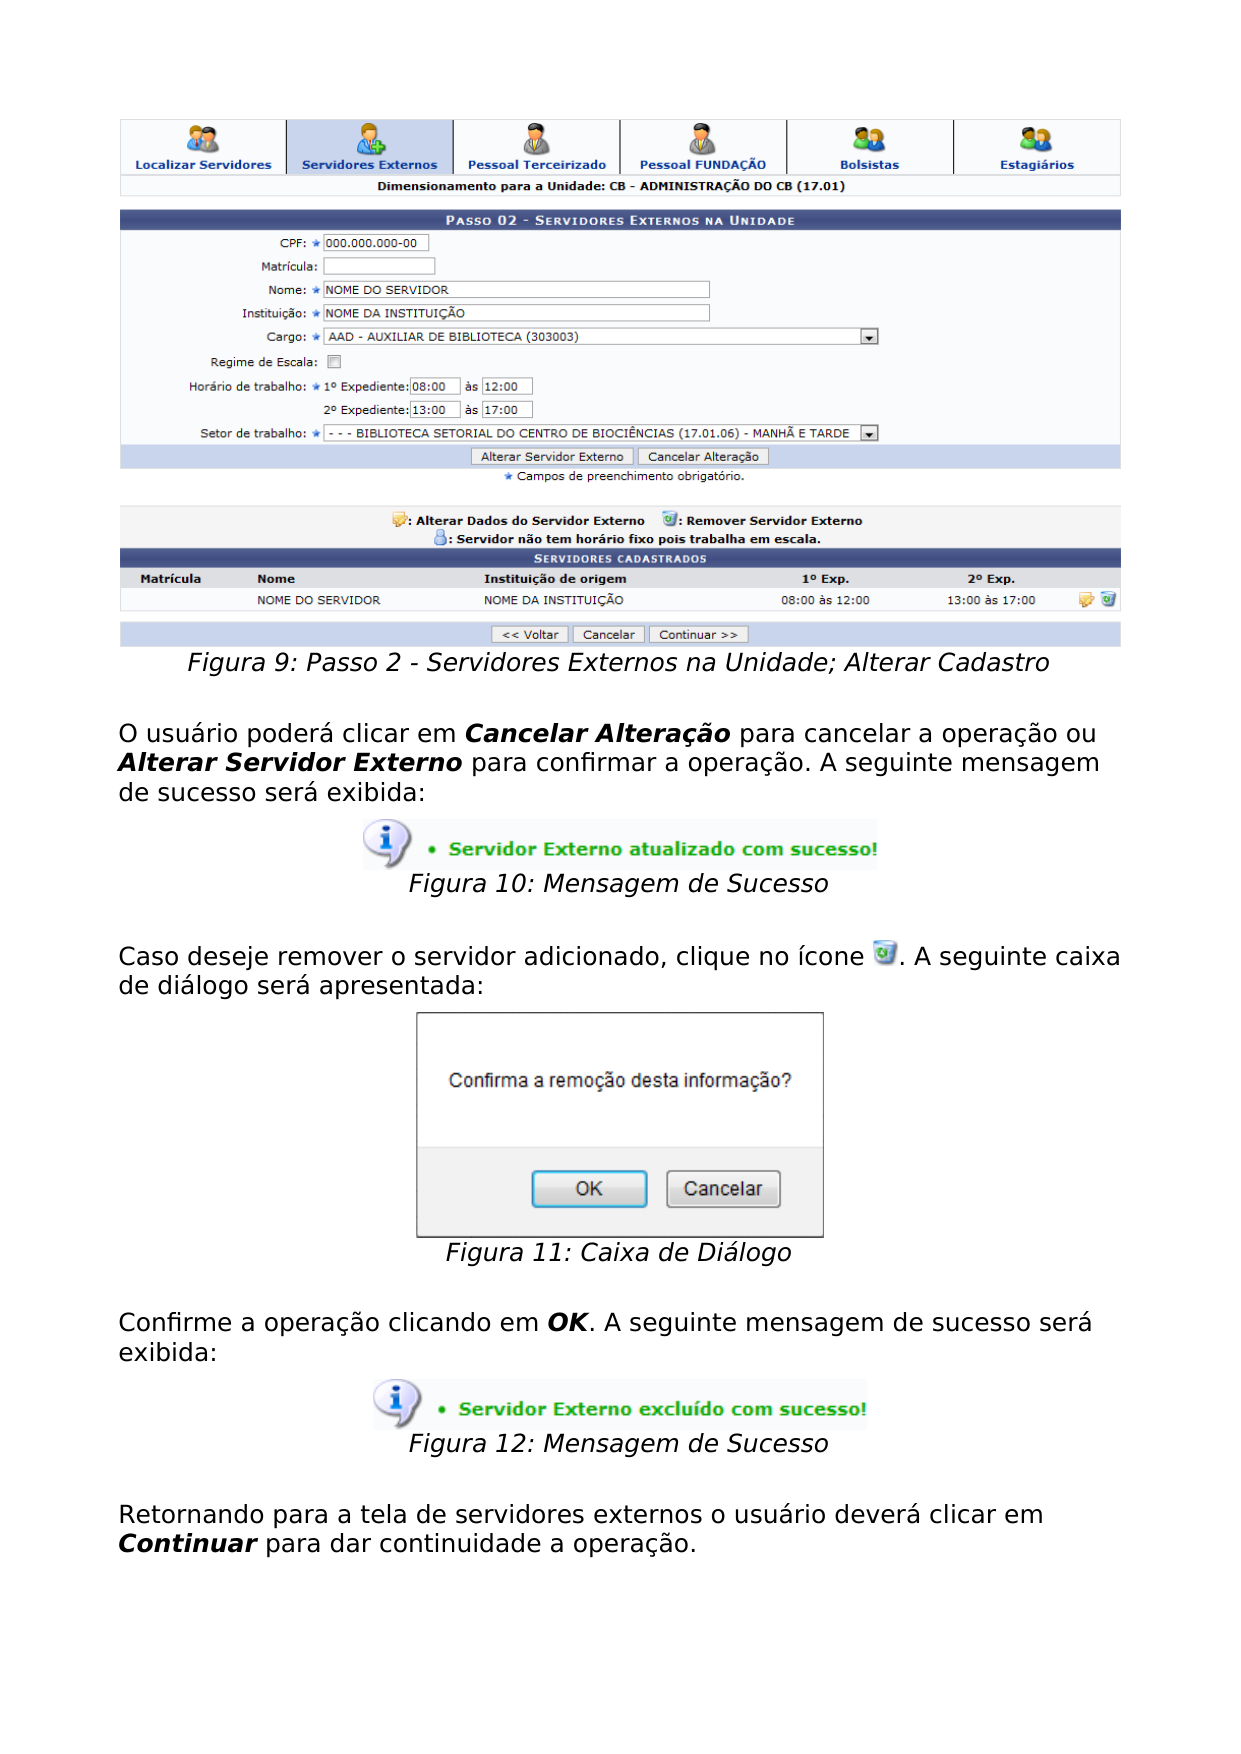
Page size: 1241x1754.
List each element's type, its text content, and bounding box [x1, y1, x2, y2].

text Confirme a operação clicando em OK. A seguinte mensagem de sucesso será exibida: [118, 1309, 1122, 1367]
text Retornando para a tela de servidores externos o usuário deverá clicar em Continuar para dar continuidade a operação. [118, 1500, 1122, 1559]
picture [373, 1379, 867, 1430]
text O usuário poderá clicar em Cancelar Alteração para cancelar a operação ou Alterar Servidor Externo para confirmar a operação. A seguinte mensagem de sucesso será exibida: [118, 719, 1122, 807]
text Figura 10: Mensagem de Sucesso [363, 870, 877, 898]
picture [873, 940, 899, 966]
picture [363, 819, 878, 870]
text Figura 11: Caixa de Diálogo [416, 1238, 824, 1267]
picture [118, 118, 1123, 649]
text Caso deseje remover o servidor adicionado, clique no ícone . A seguinte caixa de diálogo será apresentada: [118, 940, 1122, 1000]
picture [416, 1012, 824, 1238]
text Figura 12: Mensagem de Sucesso [373, 1430, 867, 1459]
text Figura 9: Passo 2 - Servidores Externos na Unidade; Alterar Cadastro [118, 649, 1122, 678]
